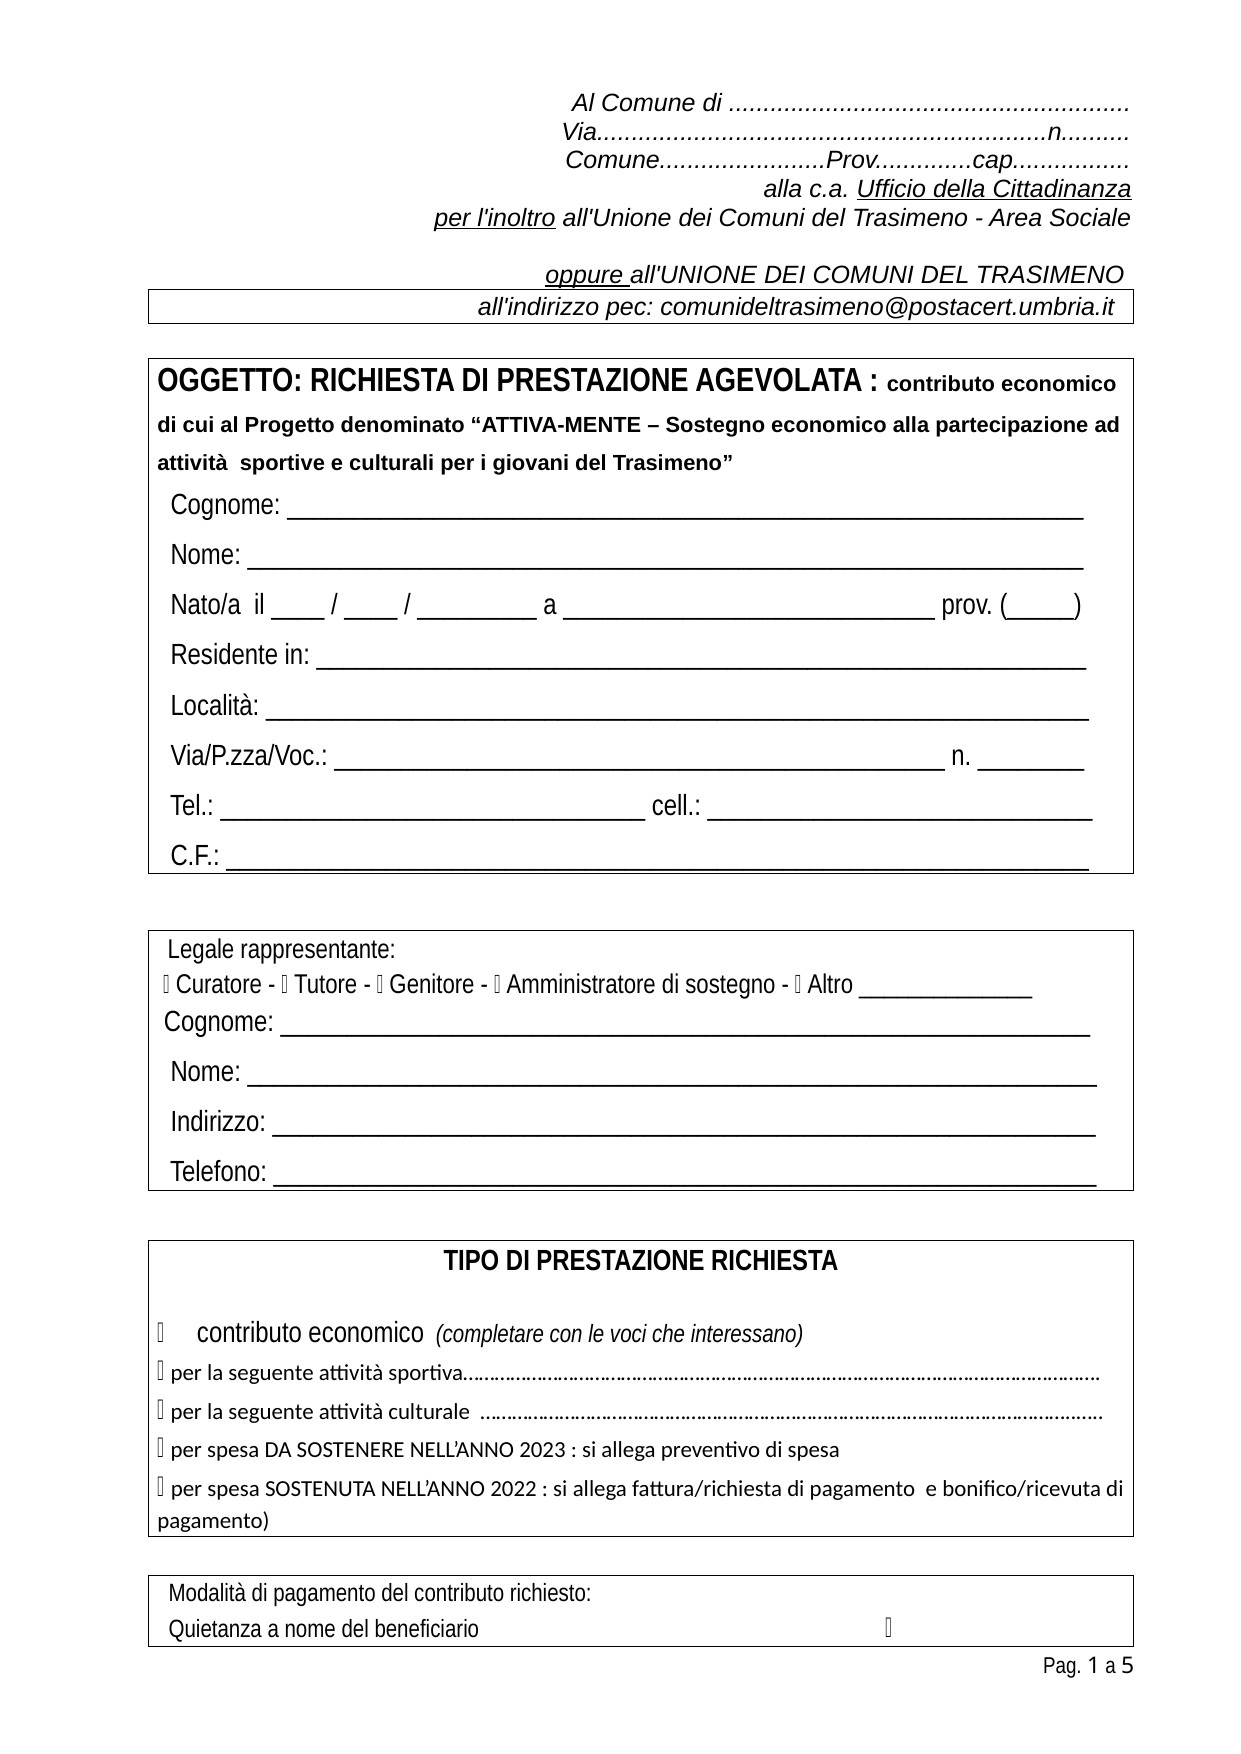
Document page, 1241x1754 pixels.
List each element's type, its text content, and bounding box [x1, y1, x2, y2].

text Al Comune di .......................................................... [148, 88, 1134, 117]
text alla c.a. Ufficio della Cittadinanza [148, 174, 1134, 203]
text Indirizzo: ______________________________________________________________ [149, 1101, 1133, 1138]
text  per la seguente attività sportiva…………………………………………………………………………………………………………. [149, 1350, 1133, 1387]
text Nato/a il ____ / ____ / _________ a ____________________________ prov. (_____) [149, 584, 1133, 621]
text Comune........................Prov..............cap................. [148, 145, 1134, 174]
text Modalità di pagamento del contributo richiesto: [149, 1576, 1133, 1606]
text  contributo economico (completare con le voci che interessano) [149, 1312, 1133, 1348]
text  per spesa DA SOSTENERE NELL’ANNO 2023 : si allega preventivo di spesa [149, 1427, 1133, 1464]
text Nome: _______________________________________________________________ [149, 534, 1133, 571]
text Legale rappresentante: [149, 931, 1133, 964]
text Telefono: ______________________________________________________________ [149, 1151, 1133, 1190]
text all'indirizzo pec: comunideltrasimeno@postacert.umbria.it [149, 290, 1133, 323]
text per l'inoltro all'Unione dei Comuni del Trasimeno - Area Sociale [148, 203, 1134, 232]
text Via/P.zza/Voc.: ______________________________________________ n. ________ [149, 734, 1133, 771]
text Tel.: ________________________________ cell.: _____________________________ [149, 785, 1133, 821]
text Cognome: ____________________________________________________________ [149, 484, 1133, 521]
text  per la seguente attività culturale …………………………………………………………………………………………………..….. [149, 1389, 1133, 1425]
text oppure all'UNIONE DEI COMUNI DEL TRASIMENO [148, 260, 1134, 289]
text Cognome: _____________________________________________________________ [149, 1001, 1133, 1037]
text Quietanza a nome del beneficiario  [149, 1607, 1133, 1646]
text  Curatore -  Tutore -  Genitore -  Amministratore di sostegno -  Altro ______________ [149, 965, 1133, 999]
text Località: ______________________________________________________________ [149, 684, 1133, 721]
text Via.................................................................n.......... [148, 117, 1134, 145]
text OGGETTO: RICHIESTA DI PRESTAZIONE AGEVOLATA : contributo economico di cui al Progetto denominato “ATTIVA-MENTE – Sostegno economico alla partecipazione ad attività sportive e culturali per i giovani del Trasimeno” [149, 359, 1133, 474]
text Residente in: __________________________________________________________ [149, 634, 1133, 671]
text Nome: ________________________________________________________________ [149, 1051, 1133, 1087]
text C.F.: _________________________________________________________________ [149, 835, 1133, 873]
text  per spesa SOSTENUTA NELL’ANNO 2022 : si allega fattura/richiesta di pagamento e bonifico/ricevuta di pagamento) [149, 1466, 1133, 1536]
text TIPO DI PRESTAZIONE RICHIESTA [149, 1241, 1133, 1277]
